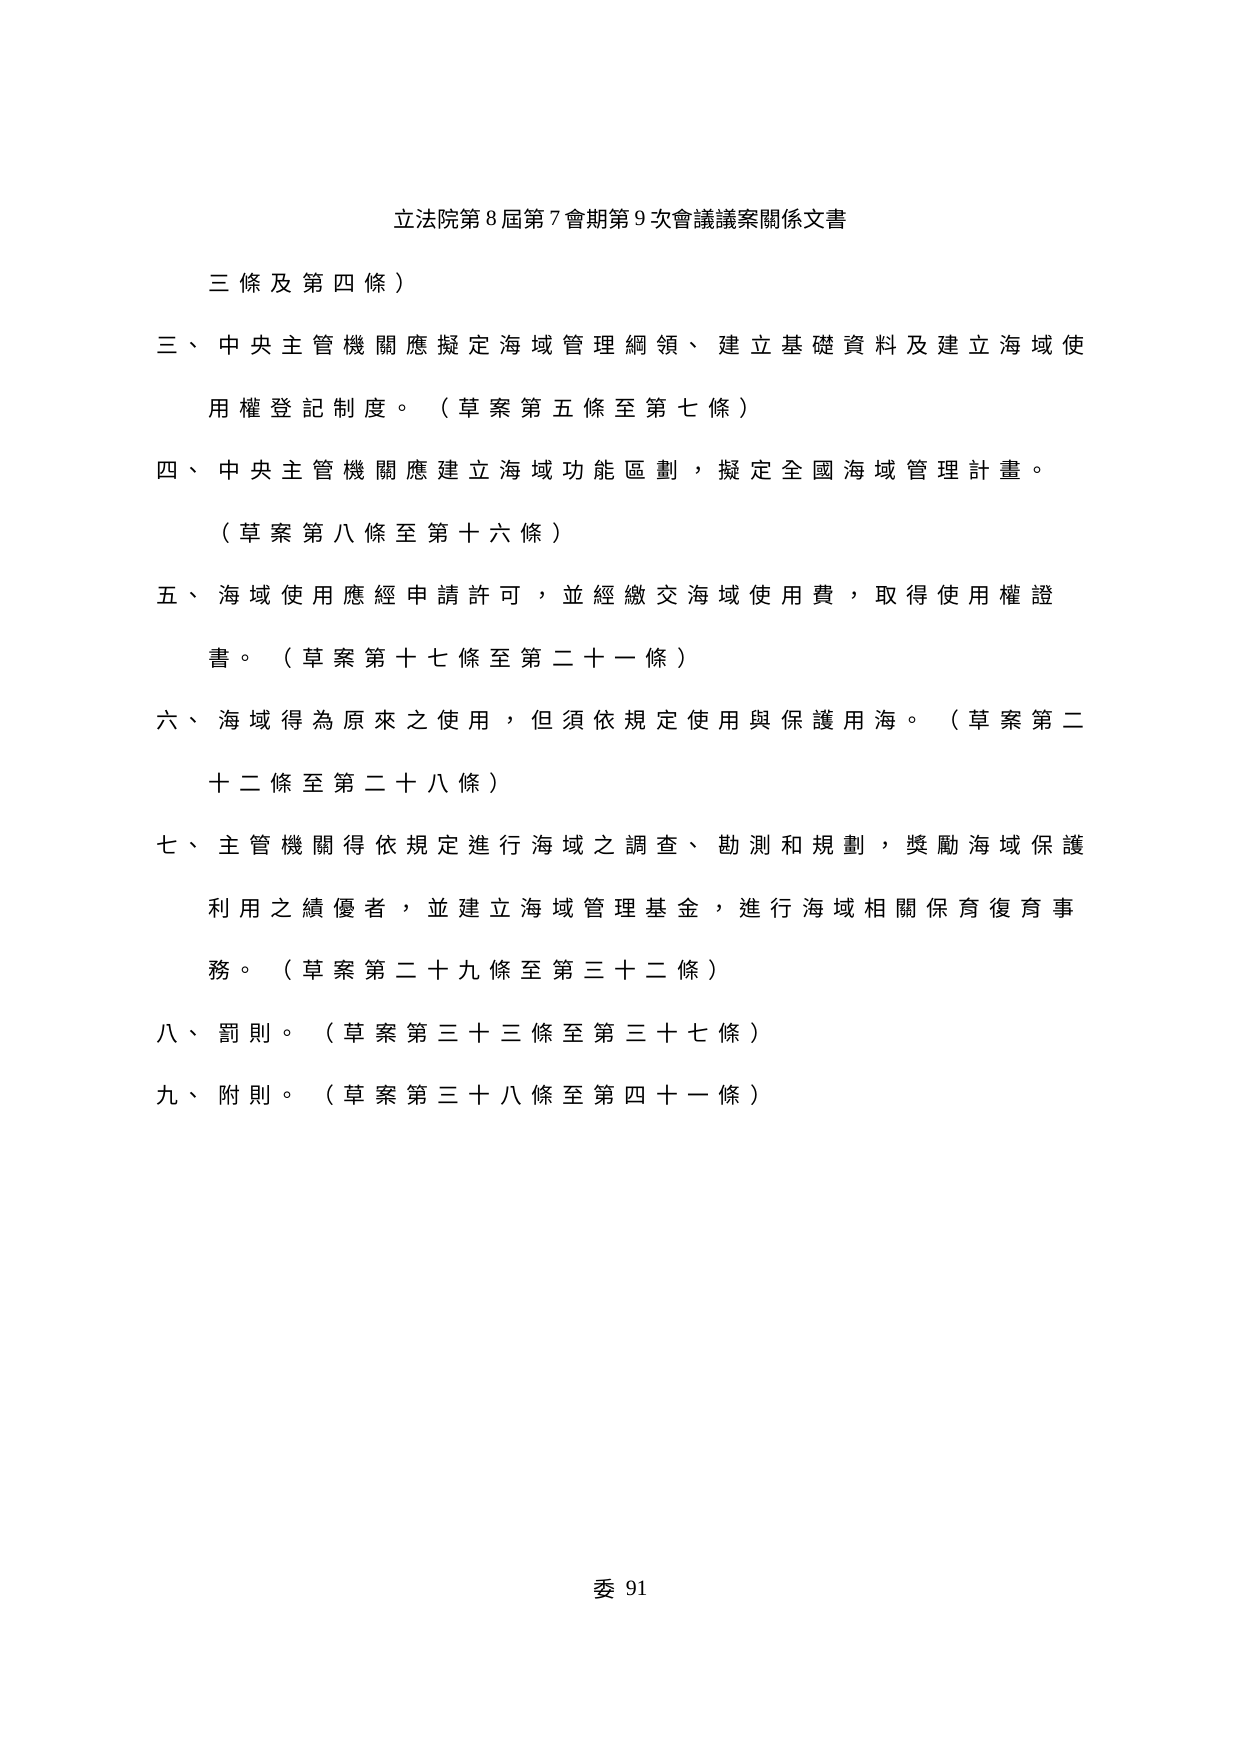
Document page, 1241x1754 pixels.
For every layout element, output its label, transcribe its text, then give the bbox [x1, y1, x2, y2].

text 八、罰則。（草案第三十三條至第三十七條） [151, 1000, 1089, 1063]
text 九、附則。（草案第三十八條至第四十一條） [151, 1063, 1089, 1125]
text 三、中央主管機關應擬定海域管理綱領、建立基礎資料及建立海域使用權登記制度。（草案第五條至第七條） [151, 313, 1089, 438]
text 五、海域使用應經申請許可，並經繳交海域使用費，取得使用權證書。（草案第十七條至第二十一條） [151, 563, 1089, 688]
text 四、中央主管機關應建立海域功能區劃，擬定全國海域管理計畫。（草案第八條至第十六條） [151, 438, 1089, 563]
text 七、主管機關得依規定進行海域之調查、勘測和規劃，獎勵海域保護利用之績優者，並建立海域管理基金，進行海域相關保育復育事務。（草案第二十九條至第三十二條） [151, 813, 1089, 1000]
text 三條及第四條） [151, 250, 1089, 313]
text 六、海域得為原來之使用，但須依規定使用與保護用海。（草案第二十二條至第二十八條） [151, 688, 1089, 813]
